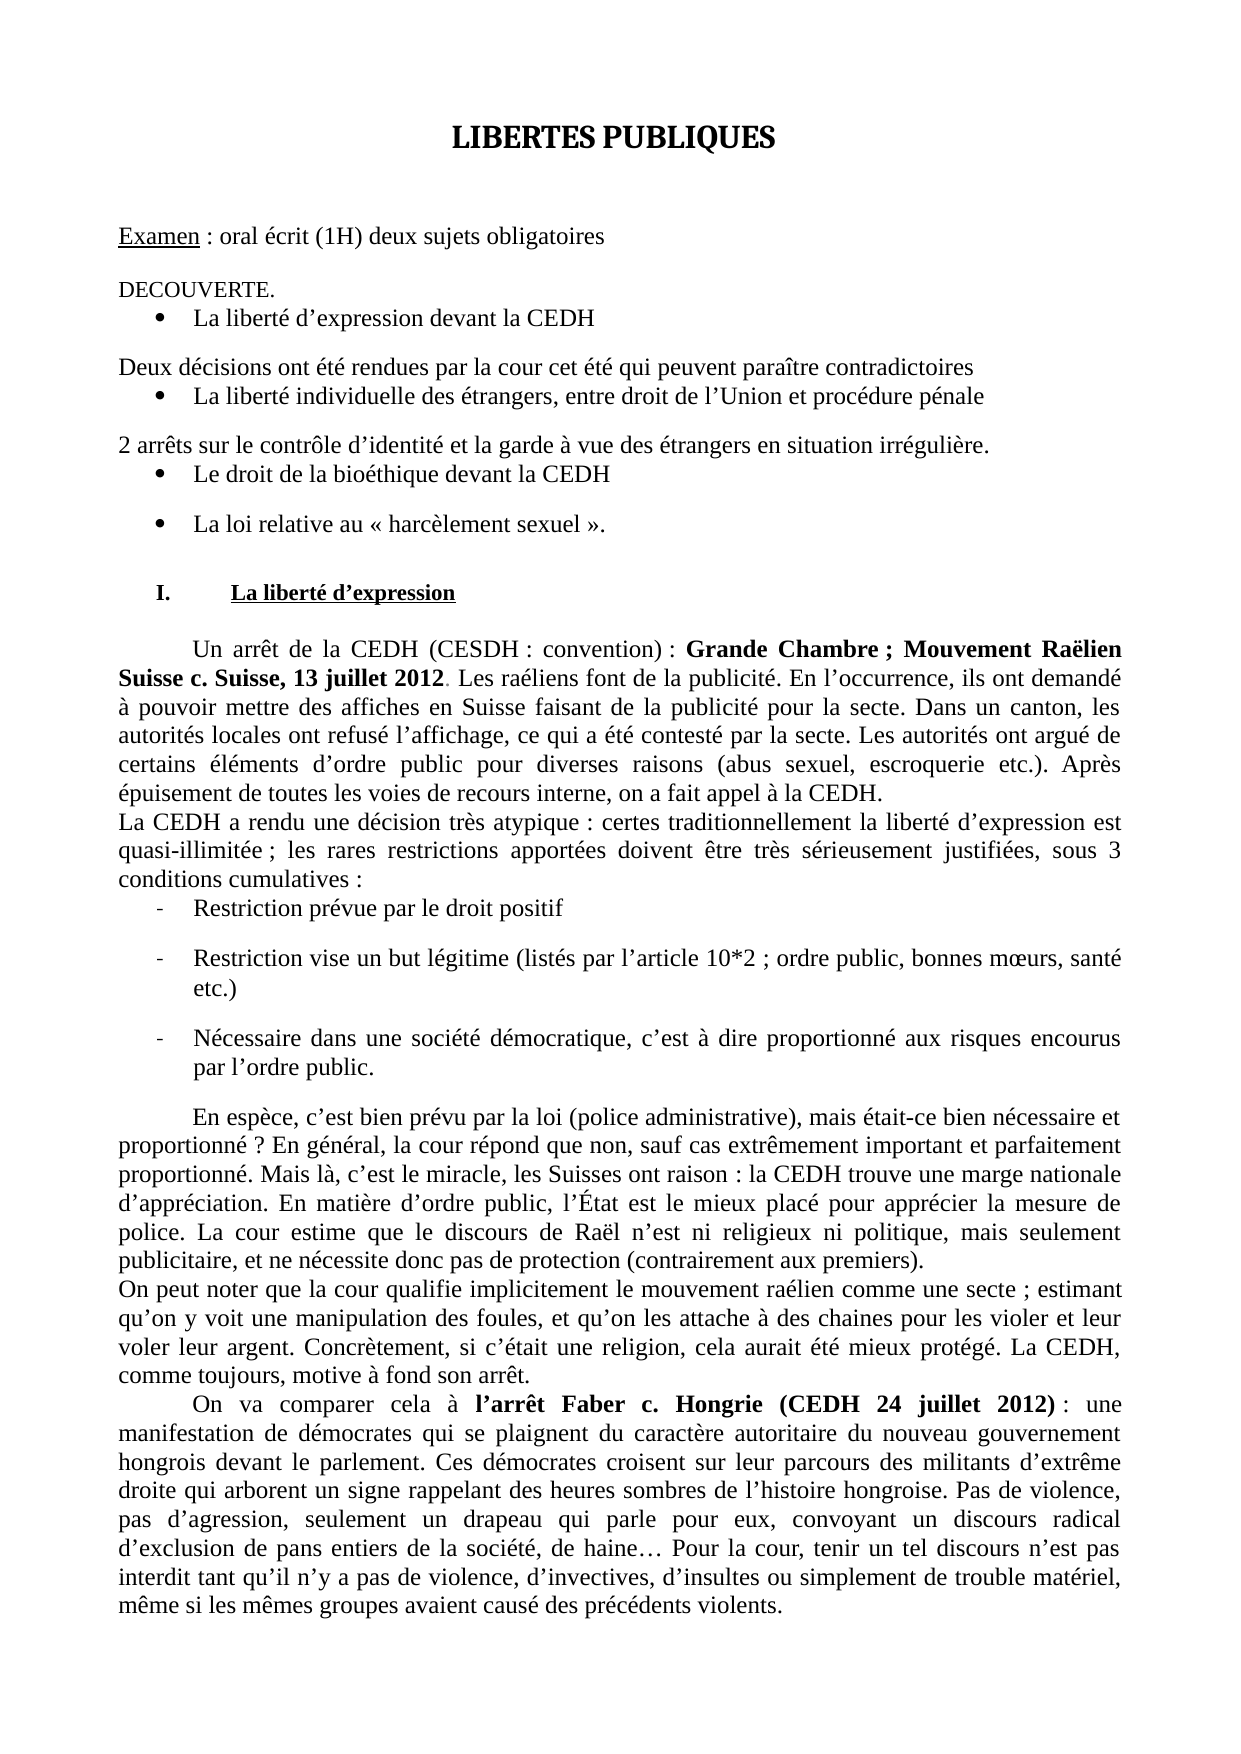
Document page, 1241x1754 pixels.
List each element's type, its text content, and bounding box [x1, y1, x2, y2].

text DECOUVERTE. [118, 276, 1122, 303]
list Restriction prévue par le droit positif [156, 893, 1122, 923]
text 2 arrêts sur le contrôle d’identité et la garde à vue des étrangers en situation irrégulière. [118, 431, 1122, 459]
list La liberté d’expression devant la CEDH [156, 303, 1122, 331]
list Nécessaire dans une société démocratique, c’est à dire proportionné aux risques encourus par l’ordre public. [156, 1023, 1122, 1081]
text Deux décisions ont été rendues par la cour cet été qui peuvent paraître contradictoires [118, 352, 1122, 381]
text Un arrêt de la CEDH (CESDH : convention) : Grande Chambre ; Mouvement Raëlien Suisse c. Suisse, 13 juillet 2012. Les raéliens font de la publicité. En l’occurrence, ils ont demandé à pouvoir mettre des affiches en Suisse faisant de la publicité pour la secte. Dans un canton, les autorités locales ont refusé l’affichage, ce qui a été contesté par la secte. Les autorités ont argué de certains éléments d’ordre public pour diverses raisons (abus sexuel, escroquerie etc.). Après épuisement de toutes les voies de recours interne, on a fait appel à la CEDH. [118, 634, 1122, 807]
list La liberté individuelle des étrangers, entre droit de l’Union et procédure pénale [156, 381, 1122, 410]
text En espèce, c’est bien prévu par la loi (police administrative), mais était-ce bien nécessaire et proportionné ? En général, la cour répond que non, sauf cas extrêmement important et parfaitement proportionné. Mais là, c’est le miracle, les Suisses ont raison : la CEDH trouve une marge nationale d’appréciation. En matière d’ordre public, l’État est le mieux placé pour apprécier la mesure de police. La cour estime que le discours de Raël n’est ni religieux ni politique, mais seulement publicitaire, et ne nécessite donc pas de protection (contrairement aux premiers). [118, 1102, 1122, 1274]
list Le droit de la bioéthique devant la CEDH [156, 459, 1122, 488]
text La CEDH a rendu une décision très atypique : certes traditionnellement la liberté d’expression est quasi-illimitée ; les rares restrictions apportées doivent être très sérieusement justifiées, sous 3 conditions cumulatives : [118, 807, 1122, 893]
text On peut noter que la cour qualifie implicitement le mouvement raélien comme une secte ; estimant qu’on y voit une manipulation des foules, et qu’on les attache à des chaines pour les violer et leur voler leur argent. Concrètement, si c’était une religion, cela aurait été mieux protégé. La CEDH, comme toujours, motive à fond son arrêt. [118, 1274, 1122, 1389]
subtitle La liberté d’expression [156, 579, 1122, 606]
list Restriction vise un but légitime (listés par l’article 10*2 ; ordre public, bonnes mœurs, santé etc.) [156, 943, 1122, 1002]
text LIBERTES PUBLIQUES [118, 118, 1122, 156]
text Examen : oral écrit (1H) deux sujets obligatoires [118, 221, 1122, 250]
text On va comparer cela à l’arrêt Faber c. Hongrie (CEDH 24 juillet 2012) : une manifestation de démocrates qui se plaignent du caractère autoritaire du nouveau gouvernement hongrois devant le parlement. Ces démocrates croisent sur leur parcours des militants d’extrême droite qui arborent un signe rappelant des heures sombres de l’histoire hongroise. Pas de violence, pas d’agression, seulement un drapeau qui parle pour eux, convoyant un discours radical d’exclusion de pans entiers de la société, de haine… Pour la cour, tenir un tel discours n’est pas interdit tant qu’il n’y a pas de violence, d’invectives, d’insultes ou simplement de trouble matériel, même si les mêmes groupes avaient causé des précédents violents. [118, 1389, 1122, 1619]
list La loi relative au « harcèlement sexuel ». [156, 509, 1122, 538]
